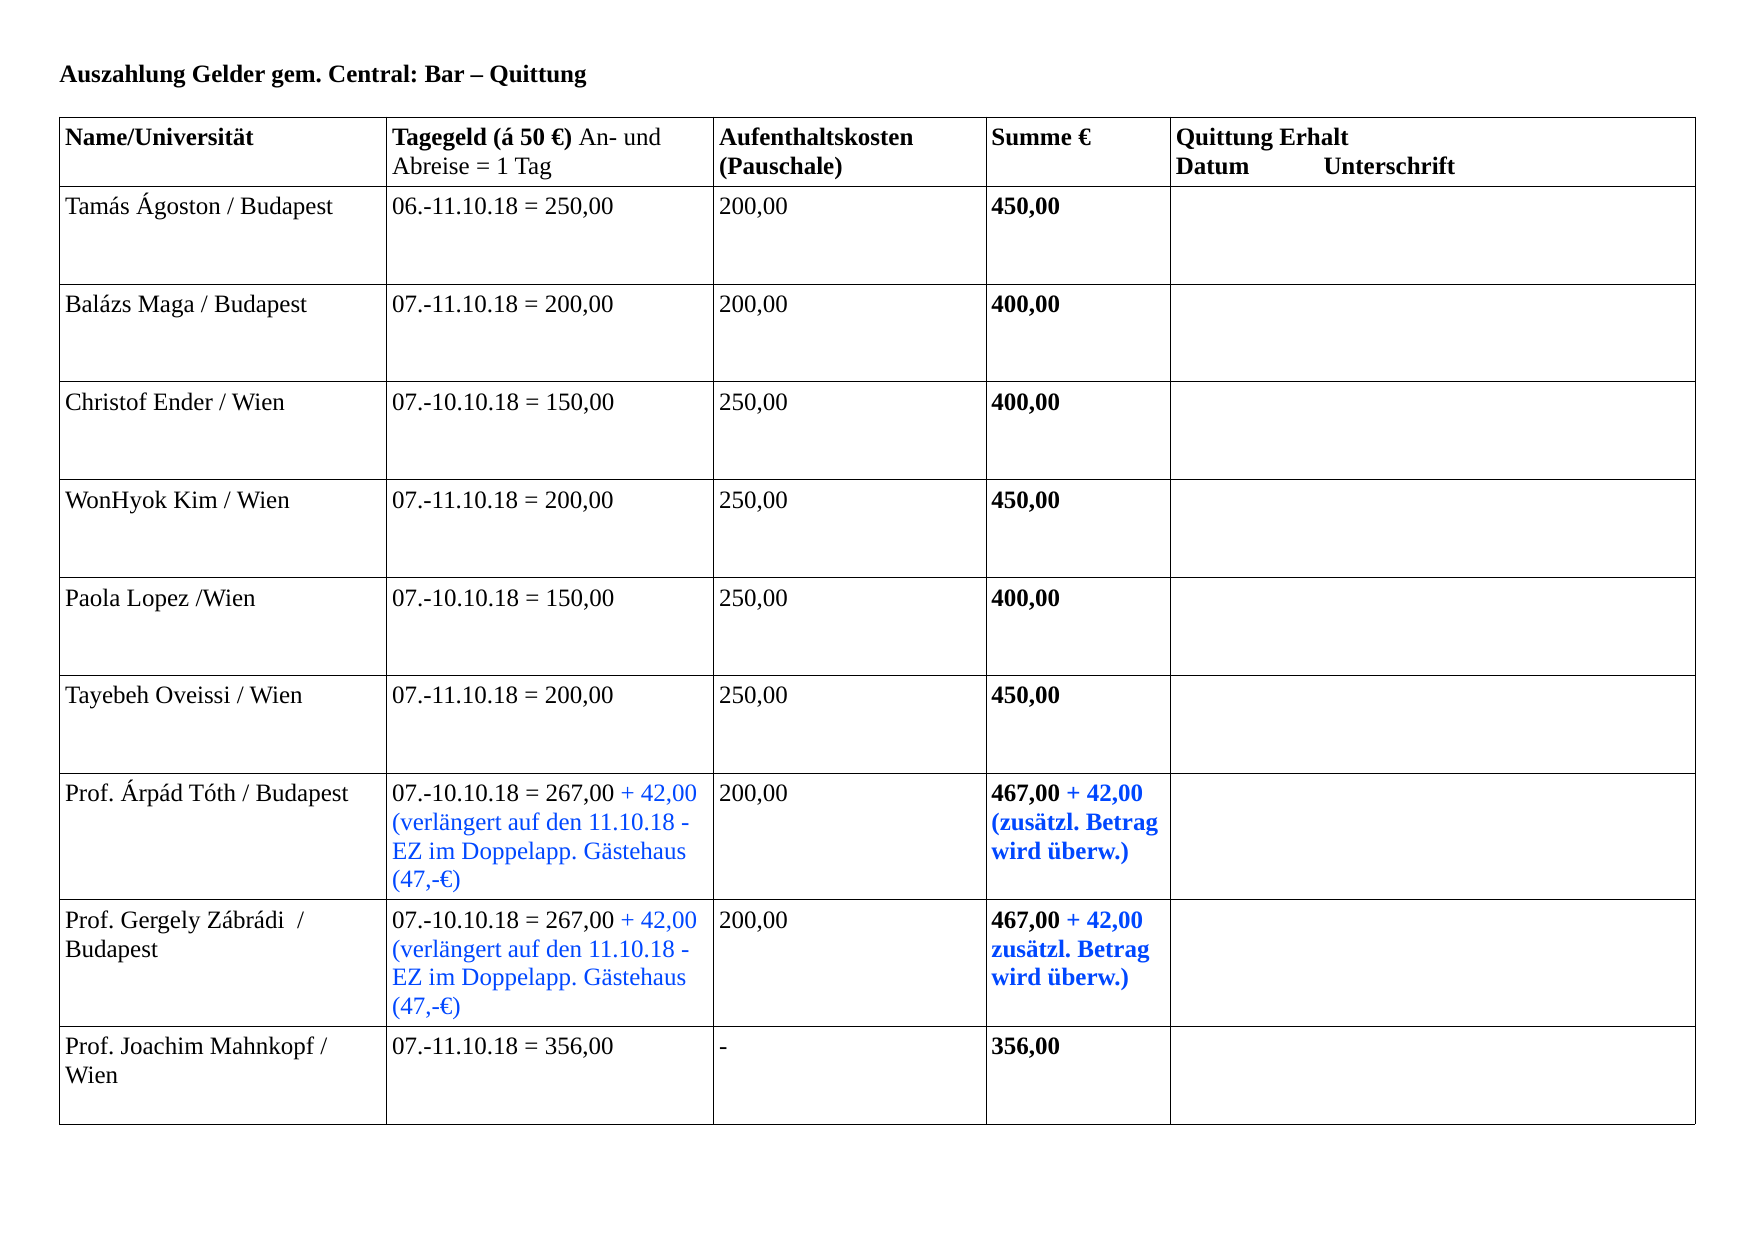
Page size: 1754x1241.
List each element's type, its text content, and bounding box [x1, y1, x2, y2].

table_cell Paola Lopez /Wien [60, 578, 386, 675]
table_cell 07.-11.10.18 = 200,00 [387, 480, 713, 577]
table_cell 250,00 [714, 382, 986, 479]
table_cell 356,00 [987, 1027, 1170, 1123]
table_cell 450,00 [987, 480, 1170, 577]
table_cell WonHyok Kim / Wien [60, 480, 386, 577]
table_cell 200,00 [714, 774, 986, 899]
table_cell [1171, 1027, 1695, 1123]
table_cell 07.-11.10.18 = 200,00 [387, 285, 713, 381]
table_cell Christof Ender / Wien [60, 382, 386, 479]
table_cell 250,00 [714, 480, 986, 577]
table_cell Tamás Ágoston / Budapest [60, 187, 386, 283]
table_cell 200,00 [714, 900, 986, 1026]
table_cell [1171, 382, 1695, 479]
table_cell [1171, 285, 1695, 381]
table_cell 07.-10.10.18 = 150,00 [387, 382, 713, 479]
table_cell [1171, 676, 1695, 772]
table_cell 400,00 [987, 578, 1170, 675]
table_cell [1171, 578, 1695, 675]
table_cell 06.-11.10.18 = 250,00 [387, 187, 713, 283]
table_cell - [714, 1027, 986, 1123]
table_cell 07.-10.10.18 = 150,00 [387, 578, 713, 675]
table_cell 200,00 [714, 285, 986, 381]
table_cell [1171, 480, 1695, 577]
table_cell 250,00 [714, 676, 986, 772]
table_cell 07.-11.10.18 = 356,00 [387, 1027, 713, 1123]
table_header Summe € [987, 118, 1170, 186]
table_cell 467,00 + 42,00 (zusätzl. Betrag wird überw.) [987, 774, 1170, 899]
text Auszahlung Gelder gem. Central: Bar – Quittung [59, 59, 1695, 88]
table_cell 200,00 [714, 187, 986, 283]
table_header Aufenthaltskosten (Pauschale) [714, 118, 986, 186]
table_cell 07.-11.10.18 = 200,00 [387, 676, 713, 772]
table_cell 450,00 [987, 187, 1170, 283]
table_cell 400,00 [987, 382, 1170, 479]
table_cell 250,00 [714, 578, 986, 675]
table_cell 07.-10.10.18 = 267,00 + 42,00 (verlängert auf den 11.10.18 - EZ im Doppelapp. Gästehaus (47,-€) [387, 900, 713, 1026]
table_cell [1171, 187, 1695, 283]
table_cell 400,00 [987, 285, 1170, 381]
table_header Name/Universität [60, 118, 386, 186]
table_cell Prof. Gergely Zábrádi / Budapest [60, 900, 386, 1026]
table_cell Tayebeh Oveissi / Wien [60, 676, 386, 772]
table_cell [1171, 774, 1695, 899]
table_cell Balázs Maga / Budapest [60, 285, 386, 381]
table_header Quittung Erhalt Datum Unterschrift [1171, 118, 1695, 186]
table_cell [1171, 900, 1695, 1026]
table_cell 467,00 + 42,00 zusätzl. Betrag wird überw.) [987, 900, 1170, 1026]
table_cell Prof. Joachim Mahnkopf / Wien [60, 1027, 386, 1123]
table_cell 07.-10.10.18 = 267,00 + 42,00 (verlängert auf den 11.10.18 - EZ im Doppelapp. Gästehaus (47,-€) [387, 774, 713, 899]
table_cell 450,00 [987, 676, 1170, 772]
table_cell Prof. Árpád Tóth / Budapest [60, 774, 386, 899]
table_header Tagegeld (á 50 €) An- und Abreise = 1 Tag [387, 118, 713, 186]
